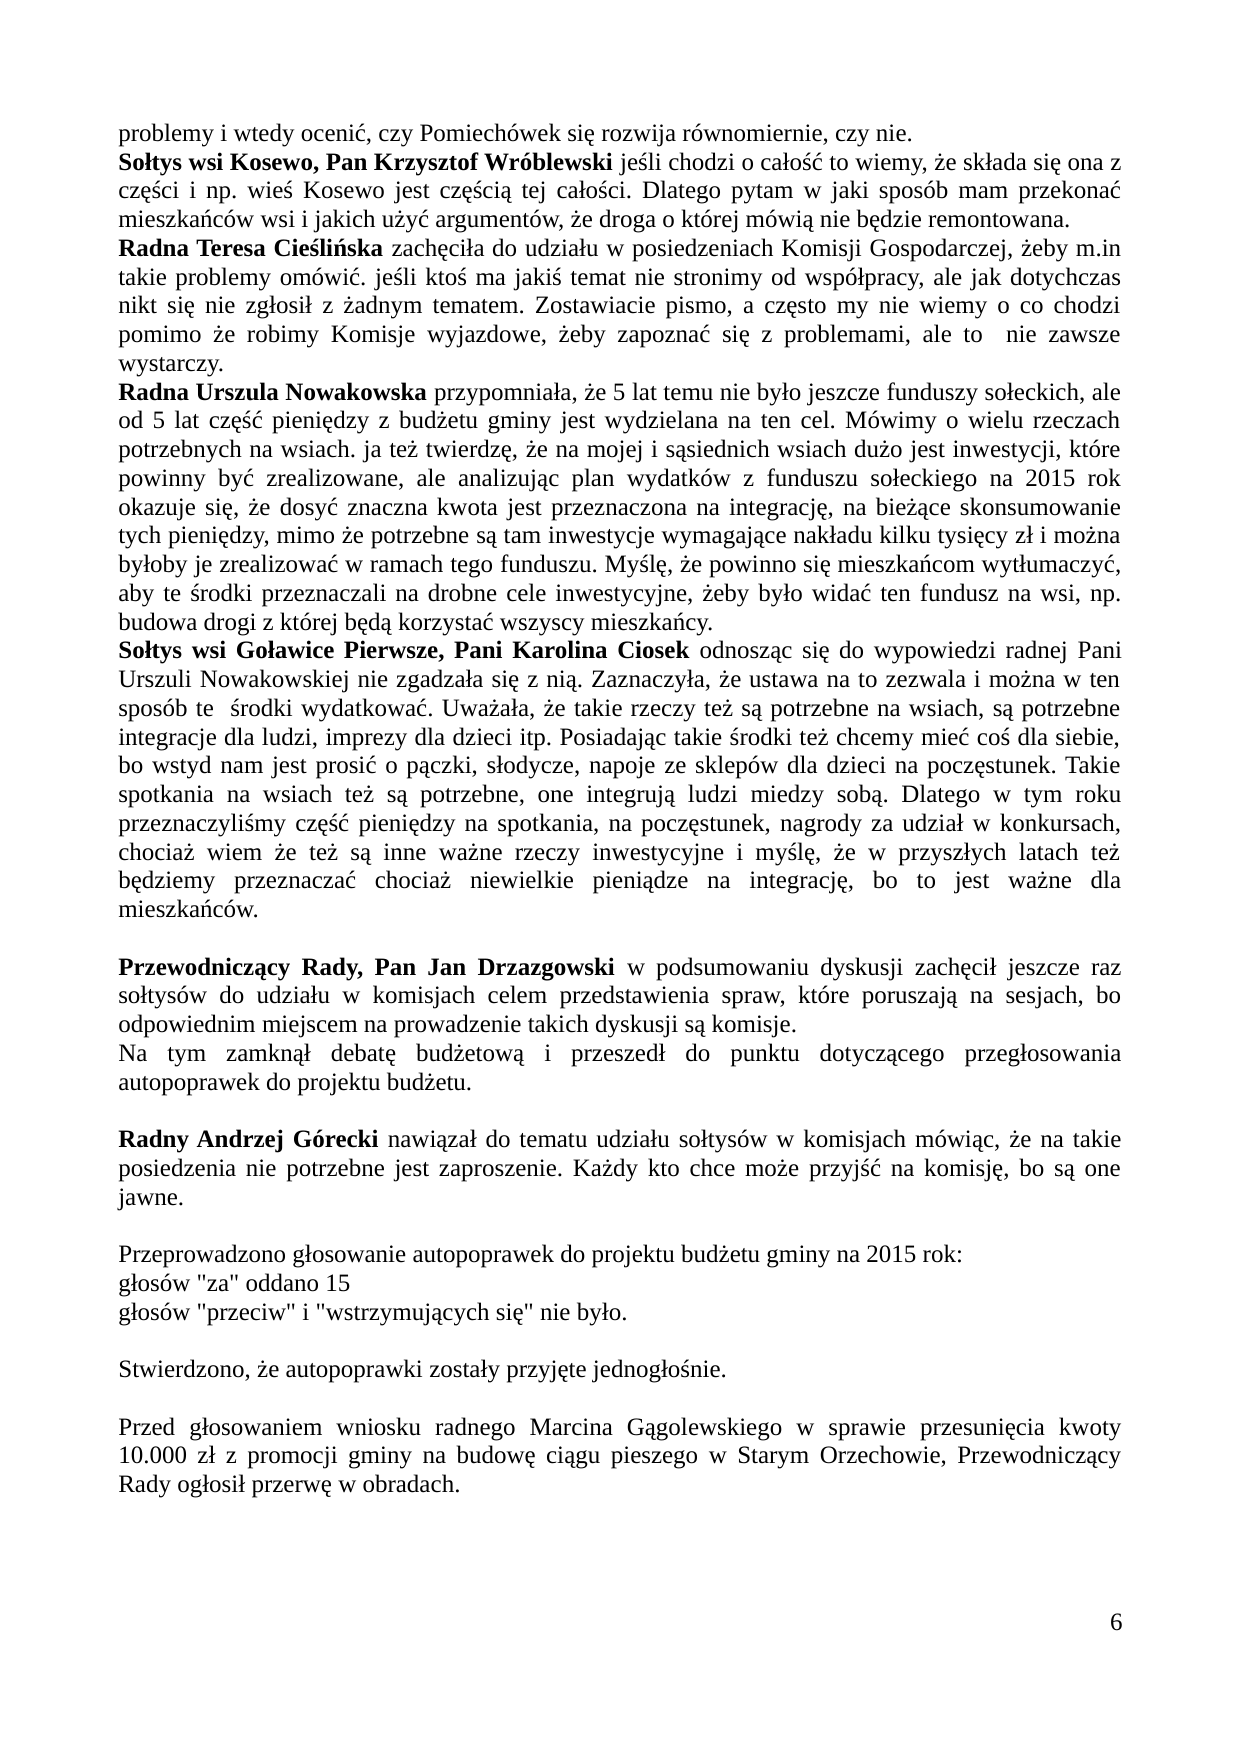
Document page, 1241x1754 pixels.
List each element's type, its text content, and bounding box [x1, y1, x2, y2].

text głosów "za" oddano 15 [118, 1268, 1122, 1297]
text Na tym zamknął debatę budżetową i przeszedł do punktu dotyczącego przegłosowania autopoprawek do projektu budżetu. [118, 1038, 1122, 1096]
text Radny Andrzej Górecki nawiązał do tematu udziału sołtysów w komisjach mówiąc, że na takie posiedzenia nie potrzebne jest zaproszenie. Każdy kto chce może przyjść na komisję, bo są one jawne. [118, 1124, 1122, 1211]
text Radna Teresa Cieślińska zachęciła do udziału w posiedzeniach Komisji Gospodarczej, żeby m.in takie problemy omówić. jeśli ktoś ma jakiś temat nie stronimy od współpracy, ale jak dotychczas nikt się nie zgłosił z żadnym tematem. Zostawiacie pismo, a często my nie wiemy o co chodzi pomimo że robimy Komisje wyjazdowe, żeby zapoznać się z problemami, ale to nie zawsze wystarczy. [118, 233, 1122, 377]
text głosów "przeciw" i "wstrzymujących się" nie było. [118, 1297, 1122, 1326]
text Sołtys wsi Kosewo, Pan Krzysztof Wróblewski jeśli chodzi o całość to wiemy, że składa się ona z części i np. wieś Kosewo jest częścią tej całości. Dlatego pytam w jaki sposób mam przekonać mieszkańców wsi i jakich użyć argumentów, że droga o której mówią nie będzie remontowana. [118, 147, 1122, 233]
text Przeprowadzono głosowanie autopoprawek do projektu budżetu gminy na 2015 rok: [118, 1239, 1122, 1268]
text Stwierdzono, że autopoprawki zostały przyjęte jednogłośnie. [118, 1354, 1122, 1383]
text Sołtys wsi Goławice Pierwsze, Pani Karolina Ciosek odnosząc się do wypowiedzi radnej Pani Urszuli Nowakowskiej nie zgadzała się z nią. Zaznaczyła, że ustawa na to zezwala i można w ten sposób te środki wydatkować. Uważała, że takie rzeczy też są potrzebne na wsiach, są potrzebne integracje dla ludzi, imprezy dla dzieci itp. Posiadając takie środki też chcemy mieć coś dla siebie, bo wstyd nam jest prosić o pączki, słodycze, napoje ze sklepów dla dzieci na poczęstunek. Takie spotkania na wsiach też są potrzebne, one integrują ludzi miedzy sobą. Dlatego w tym roku przeznaczyliśmy część pieniędzy na spotkania, na poczęstunek, nagrody za udział w konkursach, chociaż wiem że też są inne ważne rzeczy inwestycyjne i myślę, że w przyszłych latach też będziemy przeznaczać chociaż niewielkie pieniądze na integrację, bo to jest ważne dla mieszkańców. [118, 636, 1122, 923]
text Przed głosowaniem wniosku radnego Marcina Gągolewskiego w sprawie przesunięcia kwoty 10.000 zł z promocji gminy na budowę ciągu pieszego w Starym Orzechowie, Przewodniczący Rady ogłosił przerwę w obradach. [118, 1412, 1122, 1498]
text Radna Urszula Nowakowska przypomniała, że 5 lat temu nie było jeszcze funduszy sołeckich, ale od 5 lat część pieniędzy z budżetu gminy jest wydzielana na ten cel. Mówimy o wielu rzeczach potrzebnych na wsiach. ja też twierdzę, że na mojej i sąsiednich wsiach dużo jest inwestycji, które powinny być zrealizowane, ale analizując plan wydatków z funduszu sołeckiego na 2015 rok okazuje się, że dosyć znaczna kwota jest przeznaczona na integrację, na bieżące skonsumowanie tych pieniędzy, mimo że potrzebne są tam inwestycje wymagające nakładu kilku tysięcy zł i można byłoby je zrealizować w ramach tego funduszu. Myślę, że powinno się mieszkańcom wytłumaczyć, aby te środki przeznaczali na drobne cele inwestycyjne, żeby było widać ten fundusz na wsi, np. budowa drogi z której będą korzystać wszyscy mieszkańcy. [118, 377, 1122, 636]
text problemy i wtedy ocenić, czy Pomiechówek się rozwija równomiernie, czy nie. [118, 118, 1122, 147]
text Przewodniczący Rady, Pan Jan Drzazgowski w podsumowaniu dyskusji zachęcił jeszcze raz sołtysów do udziału w komisjach celem przedstawienia spraw, które poruszają na sesjach, bo odpowiednim miejscem na prowadzenie takich dyskusji są komisje. [118, 952, 1122, 1038]
